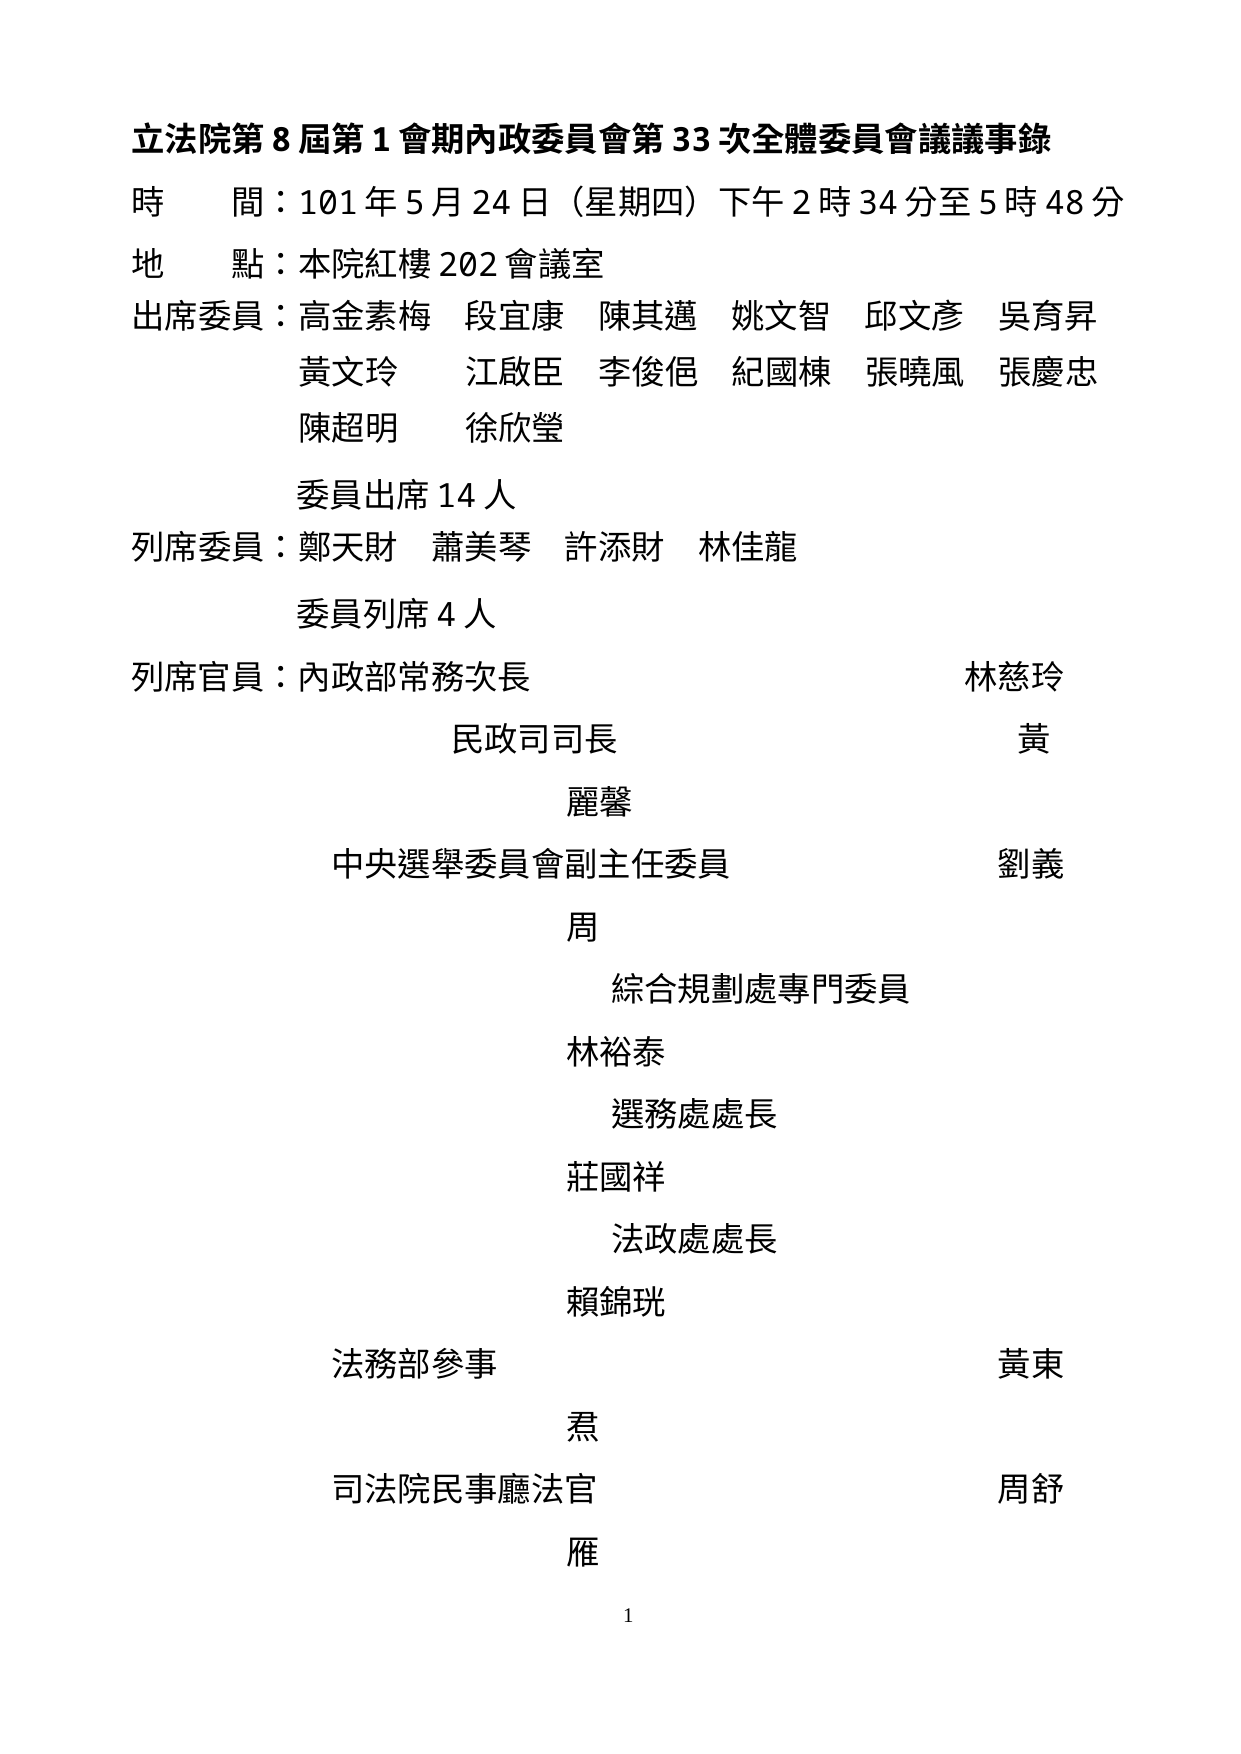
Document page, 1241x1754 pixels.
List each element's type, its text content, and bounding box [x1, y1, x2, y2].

text 綜合規劃處專門委員 林裕泰 [131, 946, 1069, 1071]
text 出席委員：高金素梅 段宜康 陳其邁 姚文智 邱文彥 吳育昇 [131, 283, 1126, 339]
text 黃文玲 江啟臣 李俊俋 紀國棟 張曉風 張慶忠 [298, 339, 1126, 396]
text 地 點：本院紅樓202會議室 [131, 221, 1125, 283]
text 時 間：101年5月24日（星期四）下午2時34分至5時48分 [131, 158, 1127, 221]
text 委員出席14人 [131, 452, 1069, 514]
text 列席官員：內政部常務次長 林慈玲 [131, 633, 1069, 696]
text 法政處處長 賴錦珖 [131, 1196, 1069, 1321]
text 委員列席4人 [131, 571, 1069, 633]
text 中央選舉委員會副主任委員 劉義周 [131, 821, 1069, 946]
text 列席委員：鄭天財 蕭美琴 許添財 林佳龍 [131, 514, 1126, 571]
text 選務處處長 莊國祥 [131, 1071, 1069, 1196]
text 民政司司長 黃麗馨 [131, 696, 1069, 821]
text 立法院第8屆第1會期內政委員會第33次全體委員會議議事錄 [131, 96, 1125, 158]
text 法務部參事 黃東焄 [131, 1321, 1069, 1446]
text 司法院民事廳法官 周舒雁 [131, 1446, 1069, 1571]
text 陳超明 徐欣瑩 [298, 396, 1126, 452]
